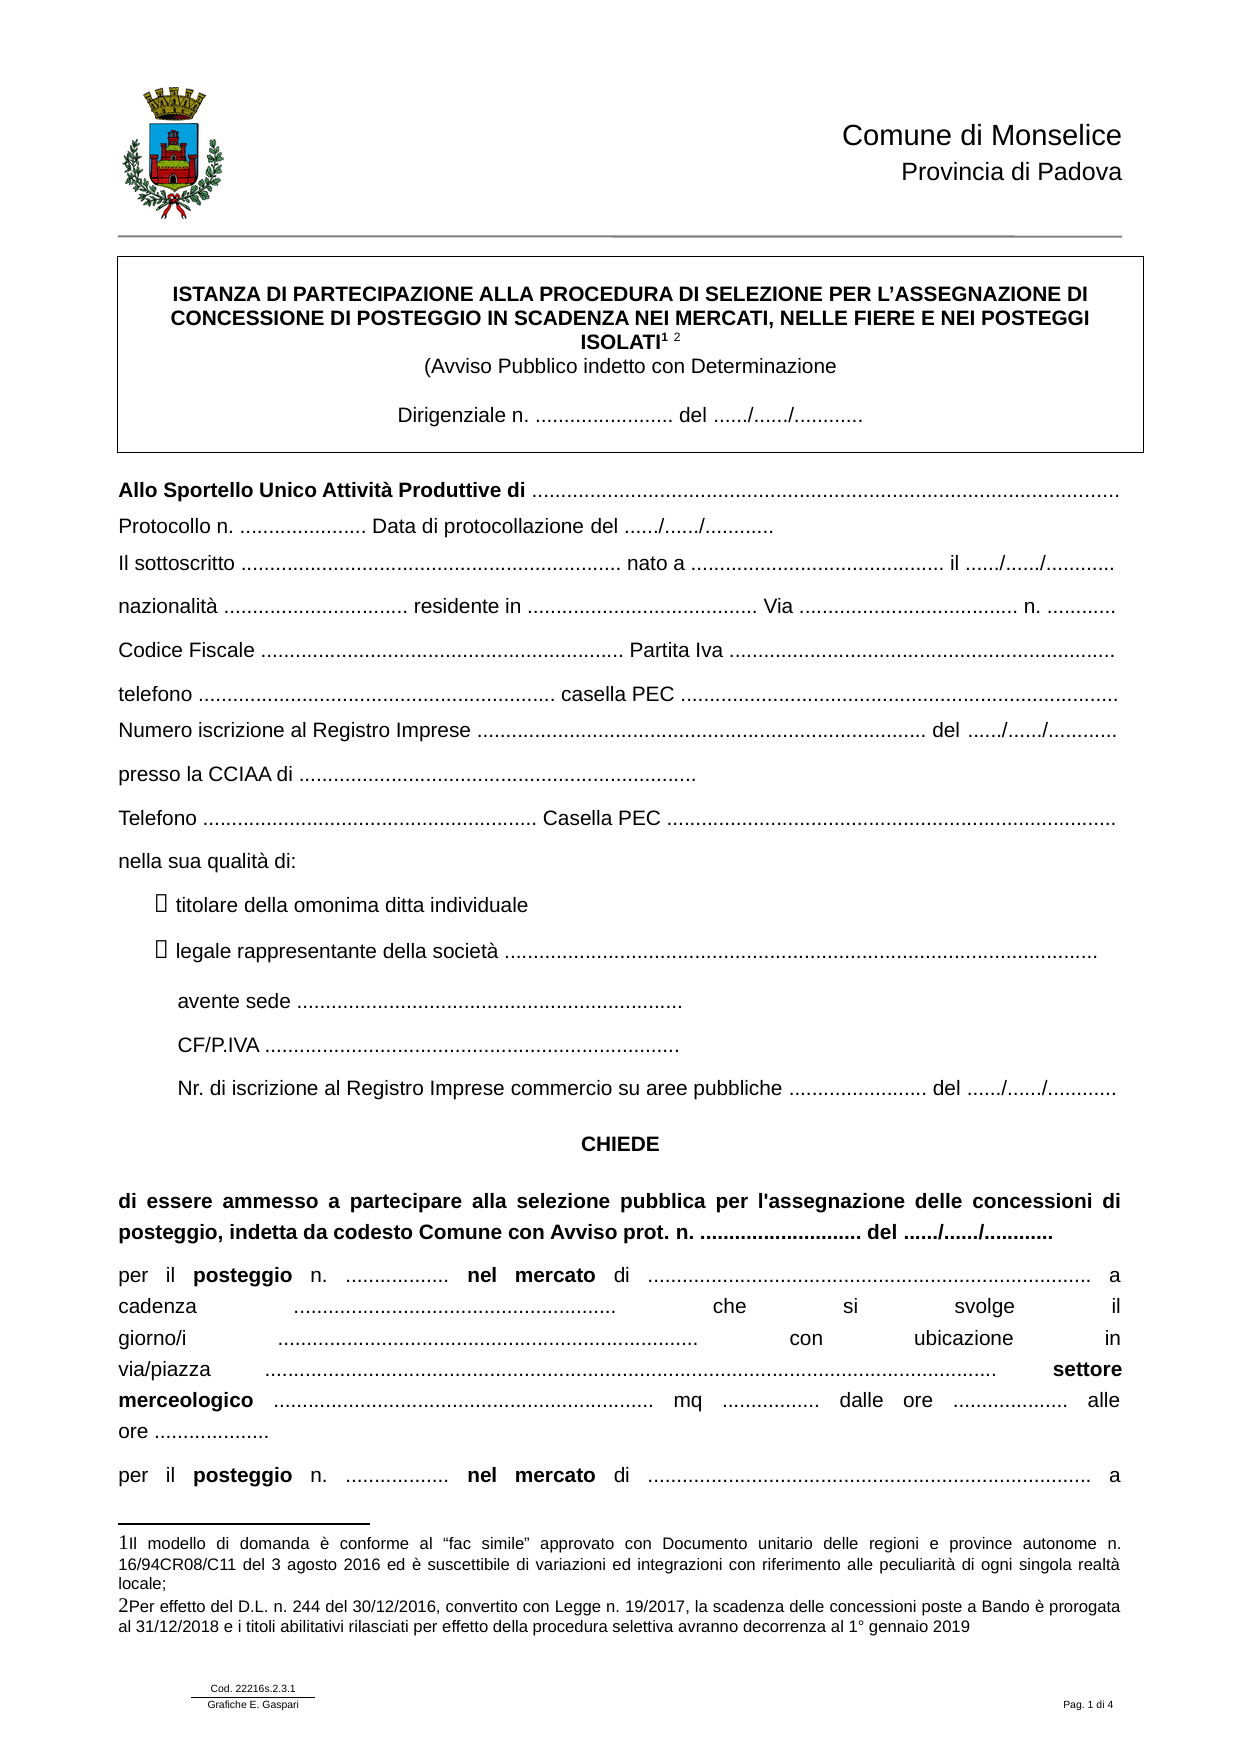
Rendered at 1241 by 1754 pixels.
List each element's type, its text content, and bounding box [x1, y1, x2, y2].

text per il posteggio n. .................. nel mercato di ............................................................................. a cadenza ........................................................ che si svolge il giorno/i ......................................................................... con ubicazione in via/piazza ............................................................................................................................... settore merceologico .................................................................. mq ................. dalle ore .................... alle ore .................... [118, 1263, 1122, 1443]
text Comune di Monselice [224, 118, 1122, 152]
text nella sua qualità di: [118, 849, 1122, 873]
text Nr. di iscrizione al Registro Imprese commercio su aree pubbliche ........................ del ....../....../............ [177, 1076, 1122, 1100]
text telefono .............................................................. casella PEC ............................................................................ [118, 682, 1122, 706]
text Numero iscrizione al Registro Imprese .............................................................................. del ....../....../............ [118, 718, 1122, 742]
text per il posteggio n. .................. nel mercato di ............................................................................. a [118, 1463, 1122, 1487]
text Allo Sportello Unico Attività Produttive di [118, 478, 1122, 502]
text presso la CCIAA di ..................................................................... [118, 762, 1122, 786]
text CF/P.IVA ........................................................................ [177, 1032, 1122, 1056]
text avente sede ................................................................... [177, 989, 1122, 1013]
text CHIEDE [118, 1132, 1122, 1156]
text Provincia di Padova [224, 157, 1122, 185]
text di essere ammesso a partecipare alla selezione pubblica per l'assegnazione delle concessioni di posteggio, indetta da codesto Comune con Avviso prot. n. ............................ del ....../....../............ [118, 1188, 1122, 1243]
text nazionalità ................................ residente in ........................................ Via ...................................... n. ............ [118, 594, 1122, 618]
text Codice Fiscale ............................................................... Partita Iva ................................................................... [118, 638, 1122, 662]
text  titolare della omonima ditta individuale [153, 886, 1122, 919]
text Telefono .......................................................... Casella PEC .............................................................................. [118, 805, 1122, 829]
text  legale rappresentante della società ....................................................................................................... [153, 932, 1122, 966]
text Il sottoscritto .................................................................. nato a ............................................ il ....../....../............ [118, 551, 1122, 575]
picture [122, 87, 224, 219]
table_header ISTANZA DI PARTECIPAZIONE ALLA PROCEDURA DI SELEZIONE PER L’ASSEGNAZIONE DI CONCESSIONE DI POSTEGGIO IN SCADENZA NEI MERCATI, NELLE FIERE E NEI POSTEGGI ISOLATI (Avviso Pubblico indetto con Determinazione Dirigenziale n. ........................ del ....../....../............ [118, 257, 1143, 452]
text Protocollo n. ...................... Data di protocollazione del ....../....../............ [118, 514, 1122, 538]
